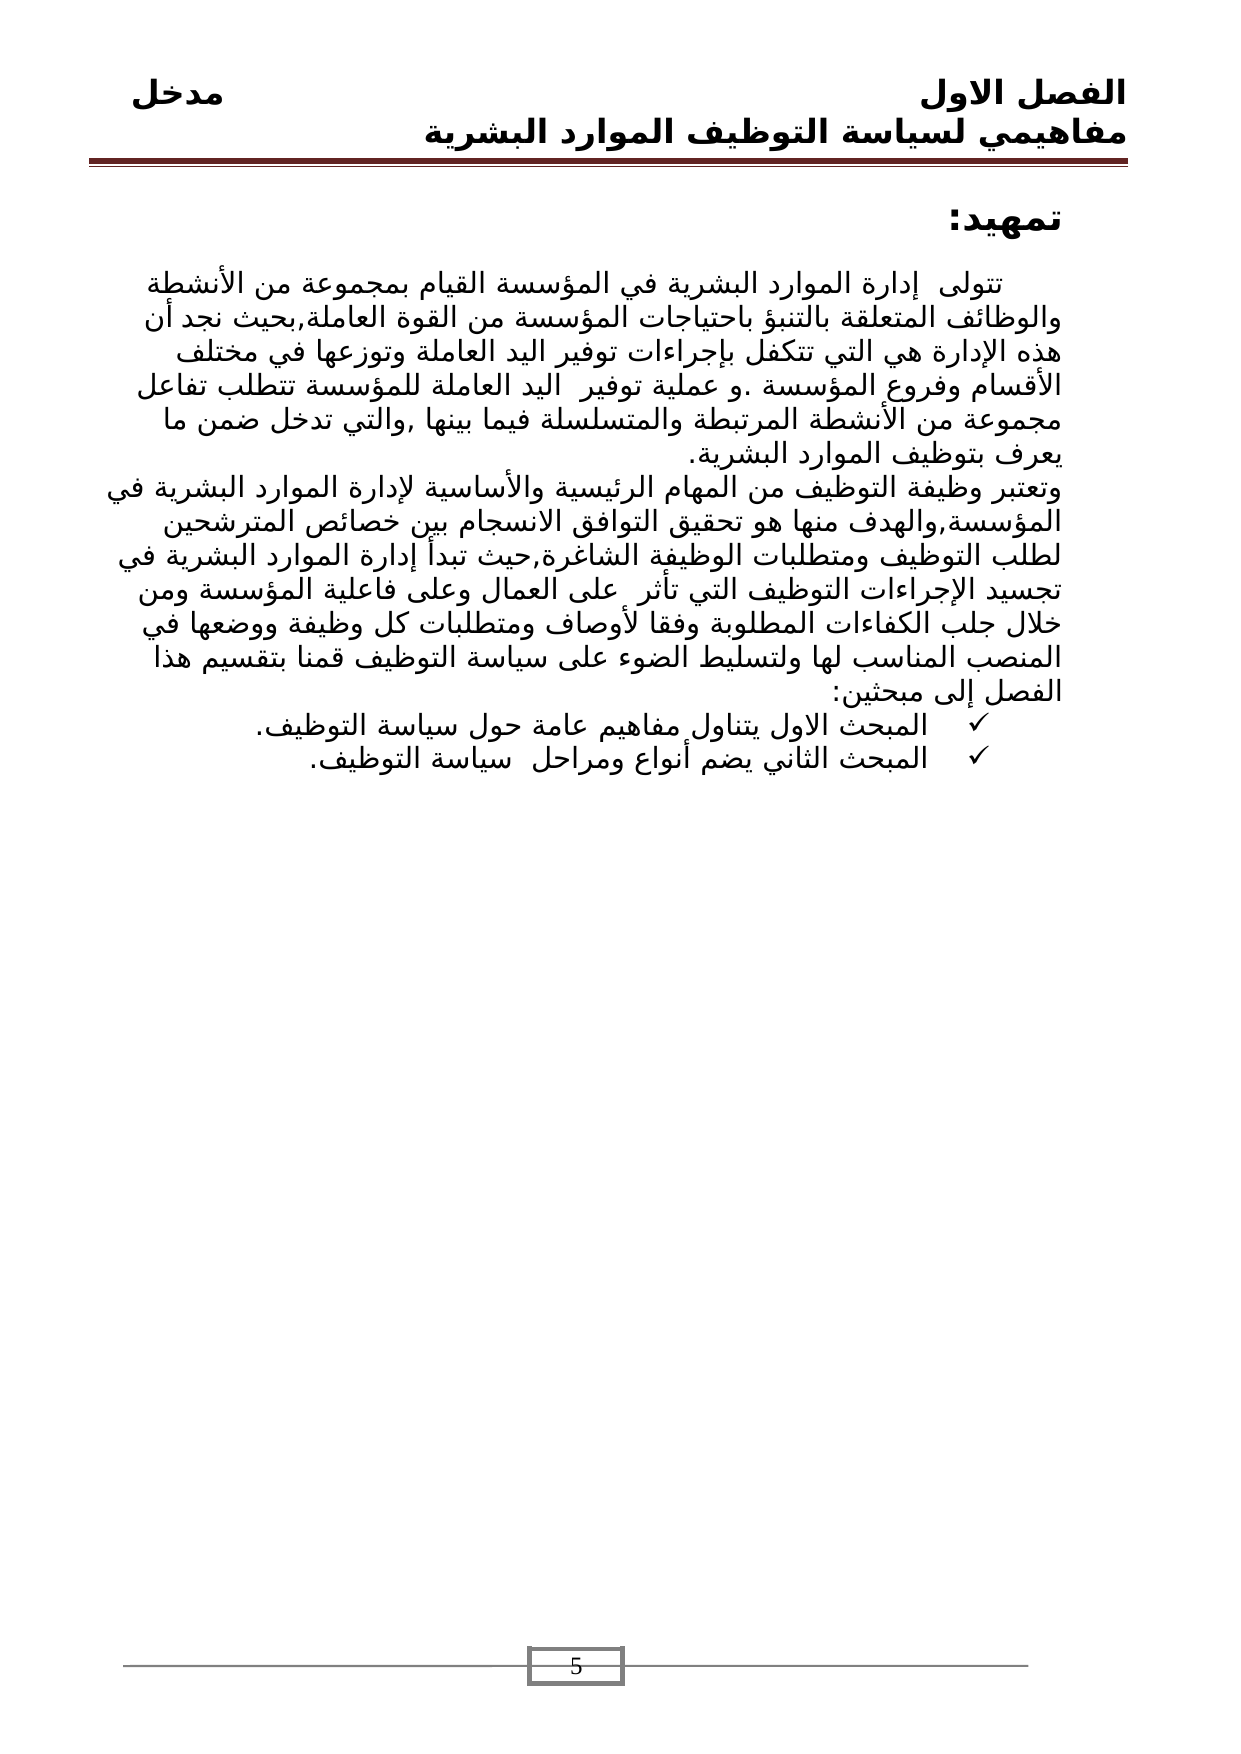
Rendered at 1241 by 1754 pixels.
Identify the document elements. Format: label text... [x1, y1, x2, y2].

list المبحث الثاني يضم أنواع ومراحل سياسة التوظيف. [89, 742, 967, 776]
text وتعتبر وظيفة التوظيف من المهام الرئيسية والأساسية لإدارة الموارد البشرية في المؤسسة,والهدف منها هو تحقيق التوافق الانسجام بين خصائص المترشحين لطلب التوظيف ومتطلبات الوظيفة الشاغرة,حيث تبدأ إدارة الموارد البشرية في تجسيد الإجراءات التوظيف التي تأثر على العمال وعلى فاعلية المؤسسة ومن خلال جلب الكفاءات المطلوبة وفقا لأوصاف ومتطلبات كل وظيفة ووضعها في المنصب المناسب لها ولتسليط الضوء على سياسة التوظيف قمنا بتقسيم هذا الفصل إلى مبحثين: [89, 470, 1063, 708]
list المبحث الاول يتناول مفاهيم عامة حول سياسة التوظيف. [89, 708, 967, 742]
text تمهيد: [89, 195, 1063, 239]
text تتولى إدارة الموارد البشرية في المؤسسة القيام بمجموعة من الأنشطة والوظائف المتعلقة بالتنبؤ باحتياجات المؤسسة من القوة العاملة,بحيث نجد أن هذه الإدارة هي التي تتكفل بإجراءات توفير اليد العاملة وتوزعها في مختلف الأقسام وفروع المؤسسة .و عملية توفير اليد العاملة للمؤسسة تتطلب تفاعل مجموعة من الأنشطة المرتبطة والمتسلسلة فيما بينها ,والتي تدخل ضمن ما يعرف بتوظيف الموارد البشرية. [89, 266, 1063, 470]
